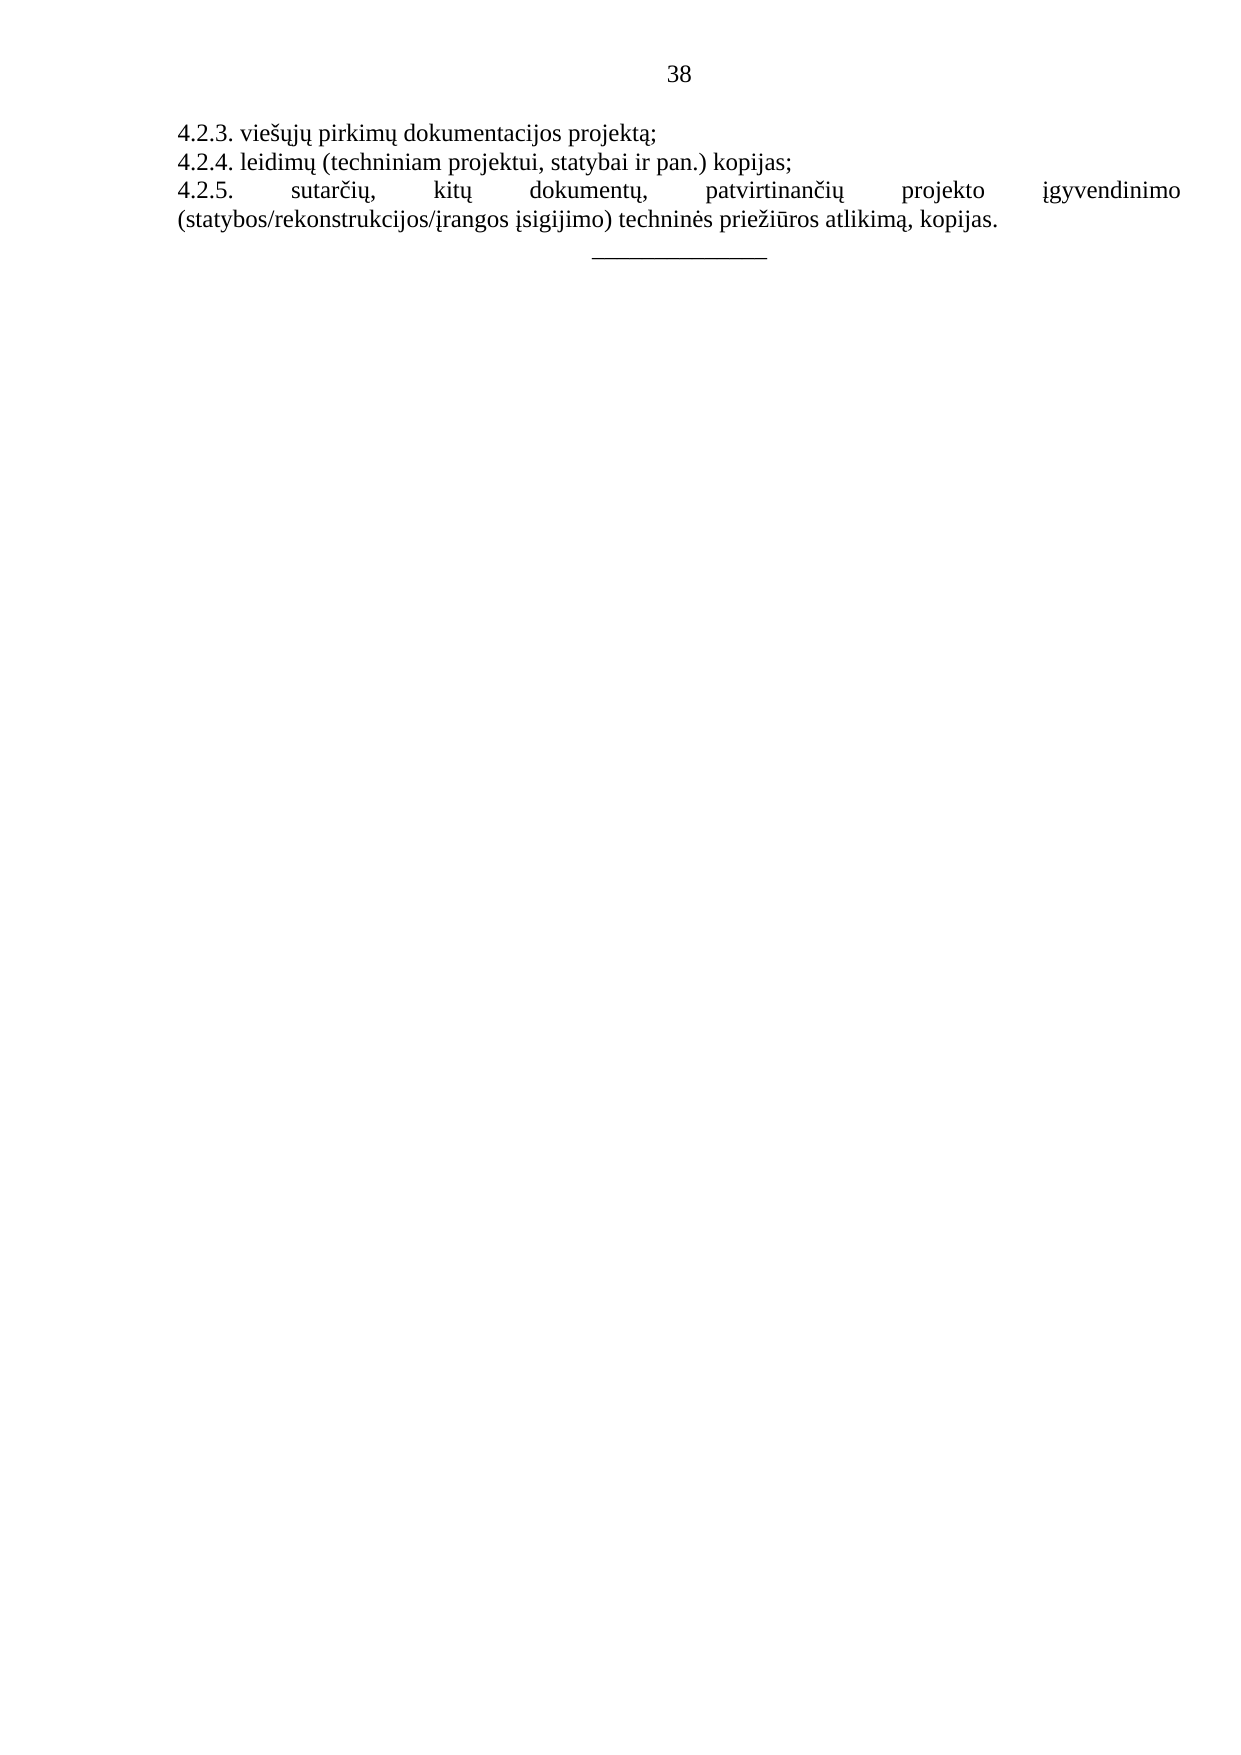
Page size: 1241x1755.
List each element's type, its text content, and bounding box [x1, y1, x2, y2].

text 4.2.3. viešųjų pirkimų dokumentacijos projektą; [177, 118, 1181, 147]
text 4.2.4. leidimų (techniniam projektui, statybai ir pan.) kopijas; [177, 147, 1181, 176]
text 4.2.5. sutarčių, kitų dokumentų, patvirtinančių projekto įgyvendinimo (statybos/rekonstrukcijos/įrangos įsigijimo) techninės priežiūros atlikimą, kopijas. [177, 176, 1181, 233]
text ______________ [177, 233, 1181, 262]
